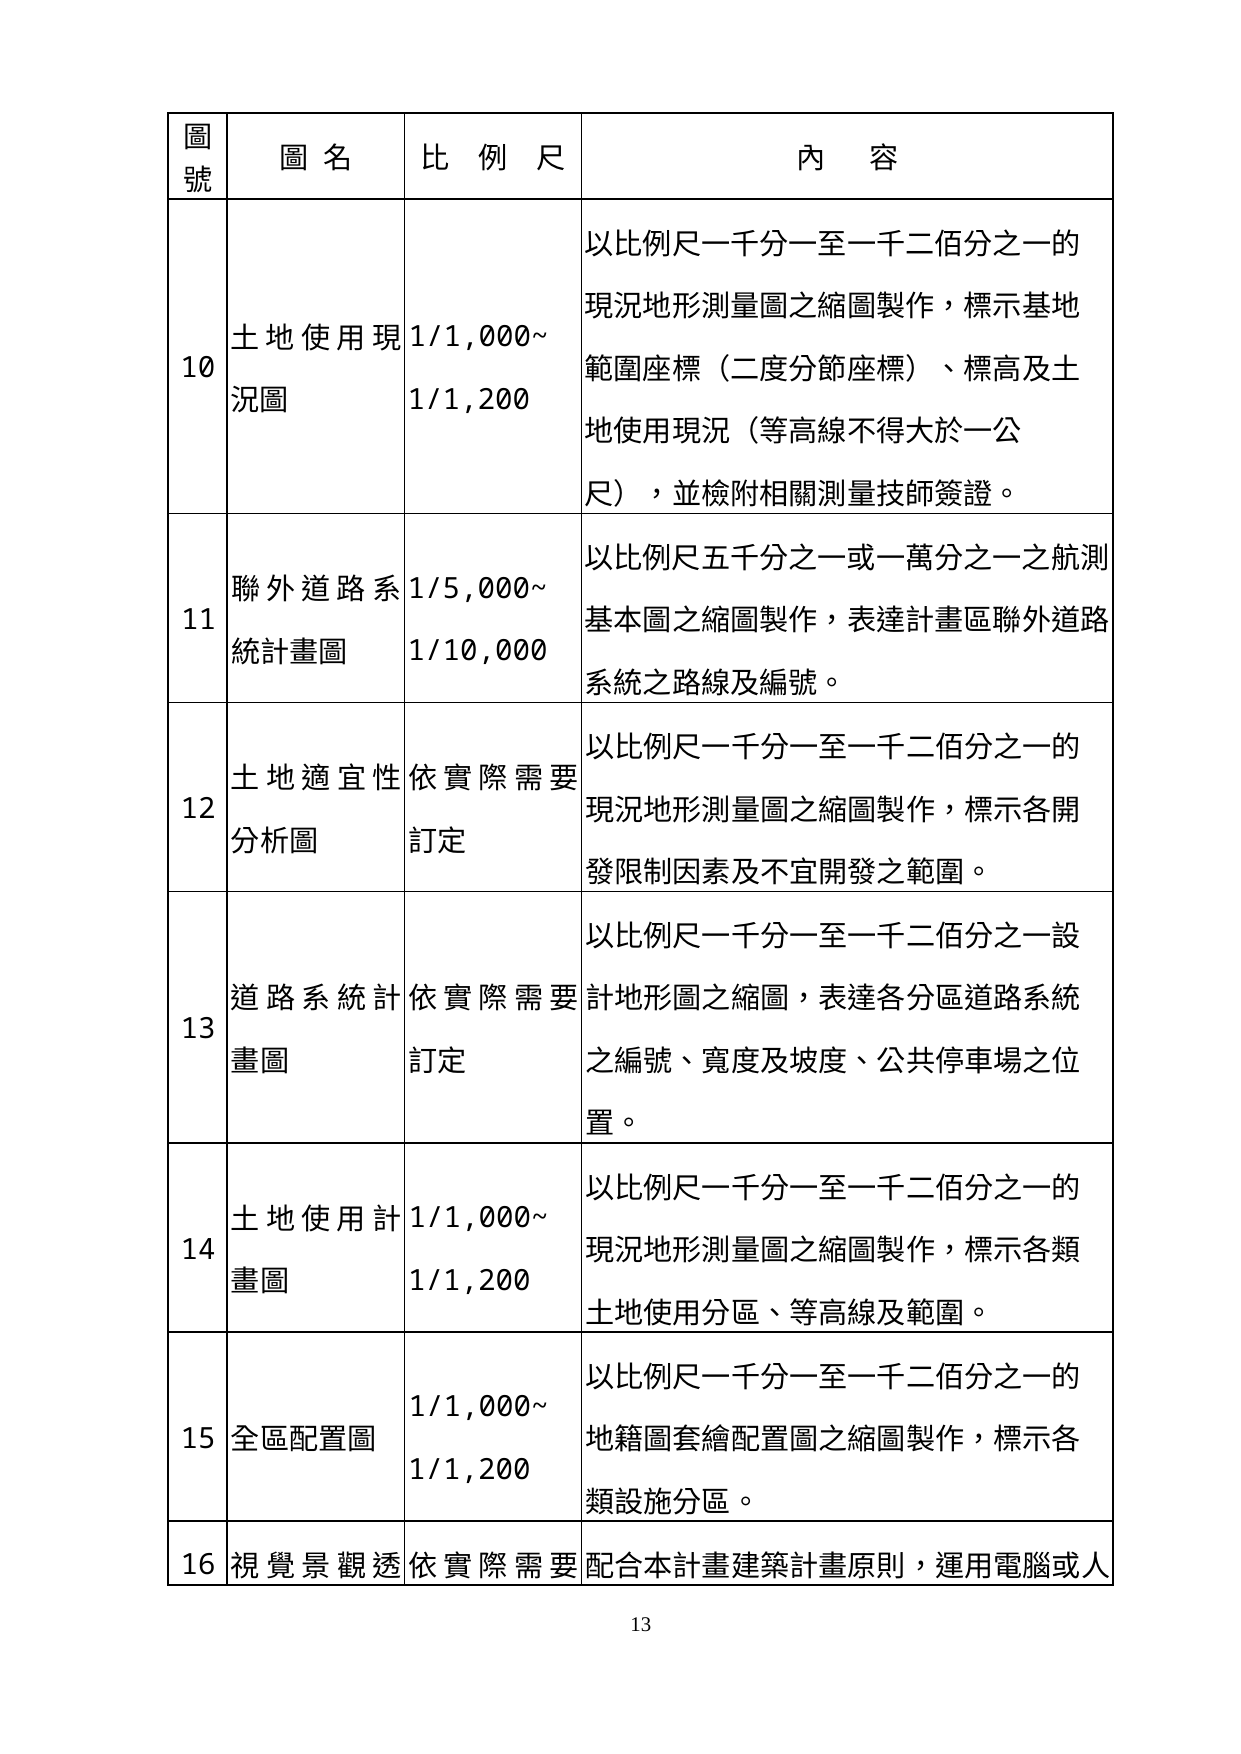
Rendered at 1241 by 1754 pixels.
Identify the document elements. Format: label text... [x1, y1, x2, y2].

table_cell 土地適宜性分析圖 [228, 703, 404, 891]
table_cell 13 [169, 892, 226, 1142]
table_cell 14 [169, 1144, 226, 1331]
table_cell 視覺景觀透 [228, 1522, 404, 1584]
table_cell 16 [169, 1522, 226, 1584]
table_header 比 例 尺 [405, 114, 581, 198]
table_cell 依實際需要訂定 [405, 892, 581, 1142]
table_cell 土地使用計畫圖 [228, 1144, 404, 1331]
table_cell 土地使用現況圖 [228, 200, 404, 512]
table_cell 1/5,000~ 1/10,000 [405, 514, 581, 701]
table_cell 依實際需要訂定 [405, 703, 581, 891]
table_cell 1/1,000~ 1/1,200 [405, 1144, 581, 1331]
table_cell 以比例尺一千分一至一千二佰分之一的現況地形測量圖之縮圖製作，標示基地範圍座標（二度分節座標）、標高及土地使用現況（等高線不得大於一公尺），並檢附相關測量技師簽證。 [582, 200, 1112, 512]
table_cell 全區配置圖 [228, 1333, 404, 1520]
table_cell 10 [169, 200, 226, 512]
table_header 圖號 [169, 114, 226, 198]
table_cell 以比例尺一千分一至一千二佰分之一的現況地形測量圖之縮圖製作，標示各開發限制因素及不宜開發之範圍。 [582, 703, 1112, 891]
table_cell 以比例尺一千分一至一千二佰分之一的地籍圖套繪配置圖之縮圖製作，標示各類設施分區。 [582, 1333, 1112, 1520]
table_cell 1/1,000~ 1/1,200 [405, 1333, 581, 1520]
table_cell 聯外道路系統計畫圖 [228, 514, 404, 701]
table_cell 15 [169, 1333, 226, 1520]
table_cell 以比例尺一千分一至一千二佰分之一設計地形圖之縮圖，表達各分區道路系統之編號、寬度及坡度、公共停車場之位置。 [582, 892, 1112, 1142]
table_cell 道路系統計畫圖 [228, 892, 404, 1142]
table_cell 12 [169, 703, 226, 891]
table_header 內 容 [582, 114, 1112, 198]
table_cell 11 [169, 514, 226, 701]
table_cell 配合本計畫建築計畫原則，運用電腦或人 [582, 1522, 1112, 1584]
table_header 圖 名 [228, 114, 404, 198]
table_cell 以比例尺五千分之一或一萬分之一之航測基本圖之縮圖製作，表達計畫區聯外道路系統之路線及編號。 [582, 514, 1112, 701]
table_cell 以比例尺一千分一至一千二佰分之一的現況地形測量圖之縮圖製作，標示各類土地使用分區、等高線及範圍。 [582, 1144, 1112, 1331]
table_cell 1/1,000~ 1/1,200 [405, 200, 581, 512]
table_cell 依實際需要 [405, 1522, 581, 1584]
